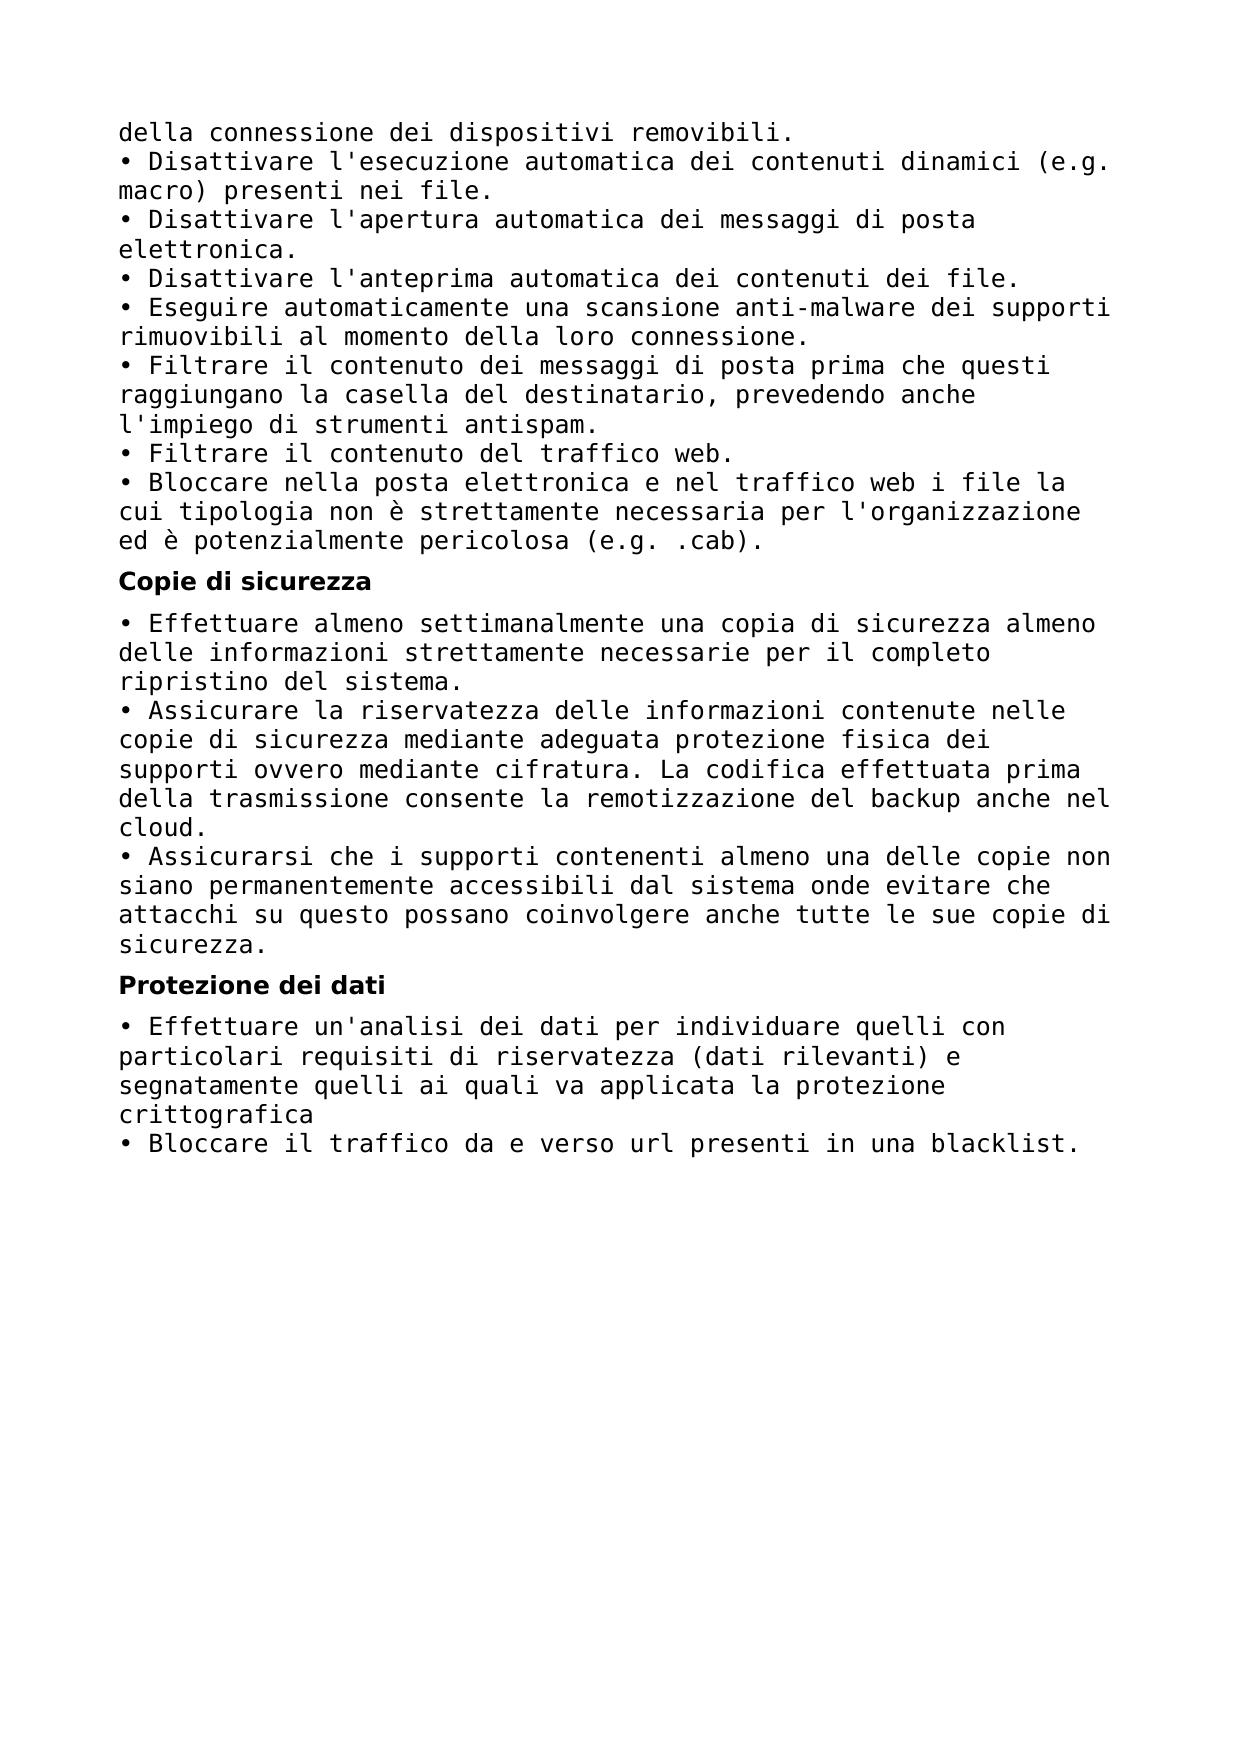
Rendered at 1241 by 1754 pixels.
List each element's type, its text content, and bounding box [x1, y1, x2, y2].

text della connessione dei dispositivi removibili. • Disattivare l'esecuzione automatica dei contenuti dinamici (e.g. macro) presenti nei file. • Disattivare l'apertura automatica dei messaggi di posta elettronica. • Disattivare l'anteprima automatica dei contenuti dei file. • Eseguire automaticamente una scansione anti-malware dei supporti rimuovibili al momento della loro connessione. • Filtrare il contenuto dei messaggi di posta prima che questi raggiungano la casella del destinatario, prevedendo anche l'impiego di strumenti antispam. • Filtrare il contenuto del traffico web. • Bloccare nella posta elettronica e nel traffico web i file la cui tipologia non è strettamente necessaria per l'organizzazione ed è potenzialmente pericolosa (e.g. .cab). [118, 118, 1122, 556]
text • Effettuare almeno settimanalmente una copia di sicurezza almeno delle informazioni strettamente necessarie per il completo ripristino del sistema. • Assicurare la riservatezza delle informazioni contenute nelle copie di sicurezza mediante adeguata protezione fisica dei supporti ovvero mediante cifratura. La codifica effettuata prima della trasmissione consente la remotizzazione del backup anche nel cloud. • Assicurarsi che i supporti contenenti almeno una delle copie non siano permanentemente accessibili dal sistema onde evitare che attacchi su questo possano coinvolgere anche tutte le sue copie di sicurezza. [118, 609, 1122, 959]
text Copie di sicurezza [118, 567, 1122, 597]
text Protezione dei dati [118, 971, 1122, 1000]
text • Effettuare un'analisi dei dati per individuare quelli con particolari requisiti di riservatezza (dati rilevanti) e segnatamente quelli ai quali va applicata la protezione crittografica • Bloccare il traffico da e verso url presenti in una blacklist. [118, 1012, 1122, 1158]
